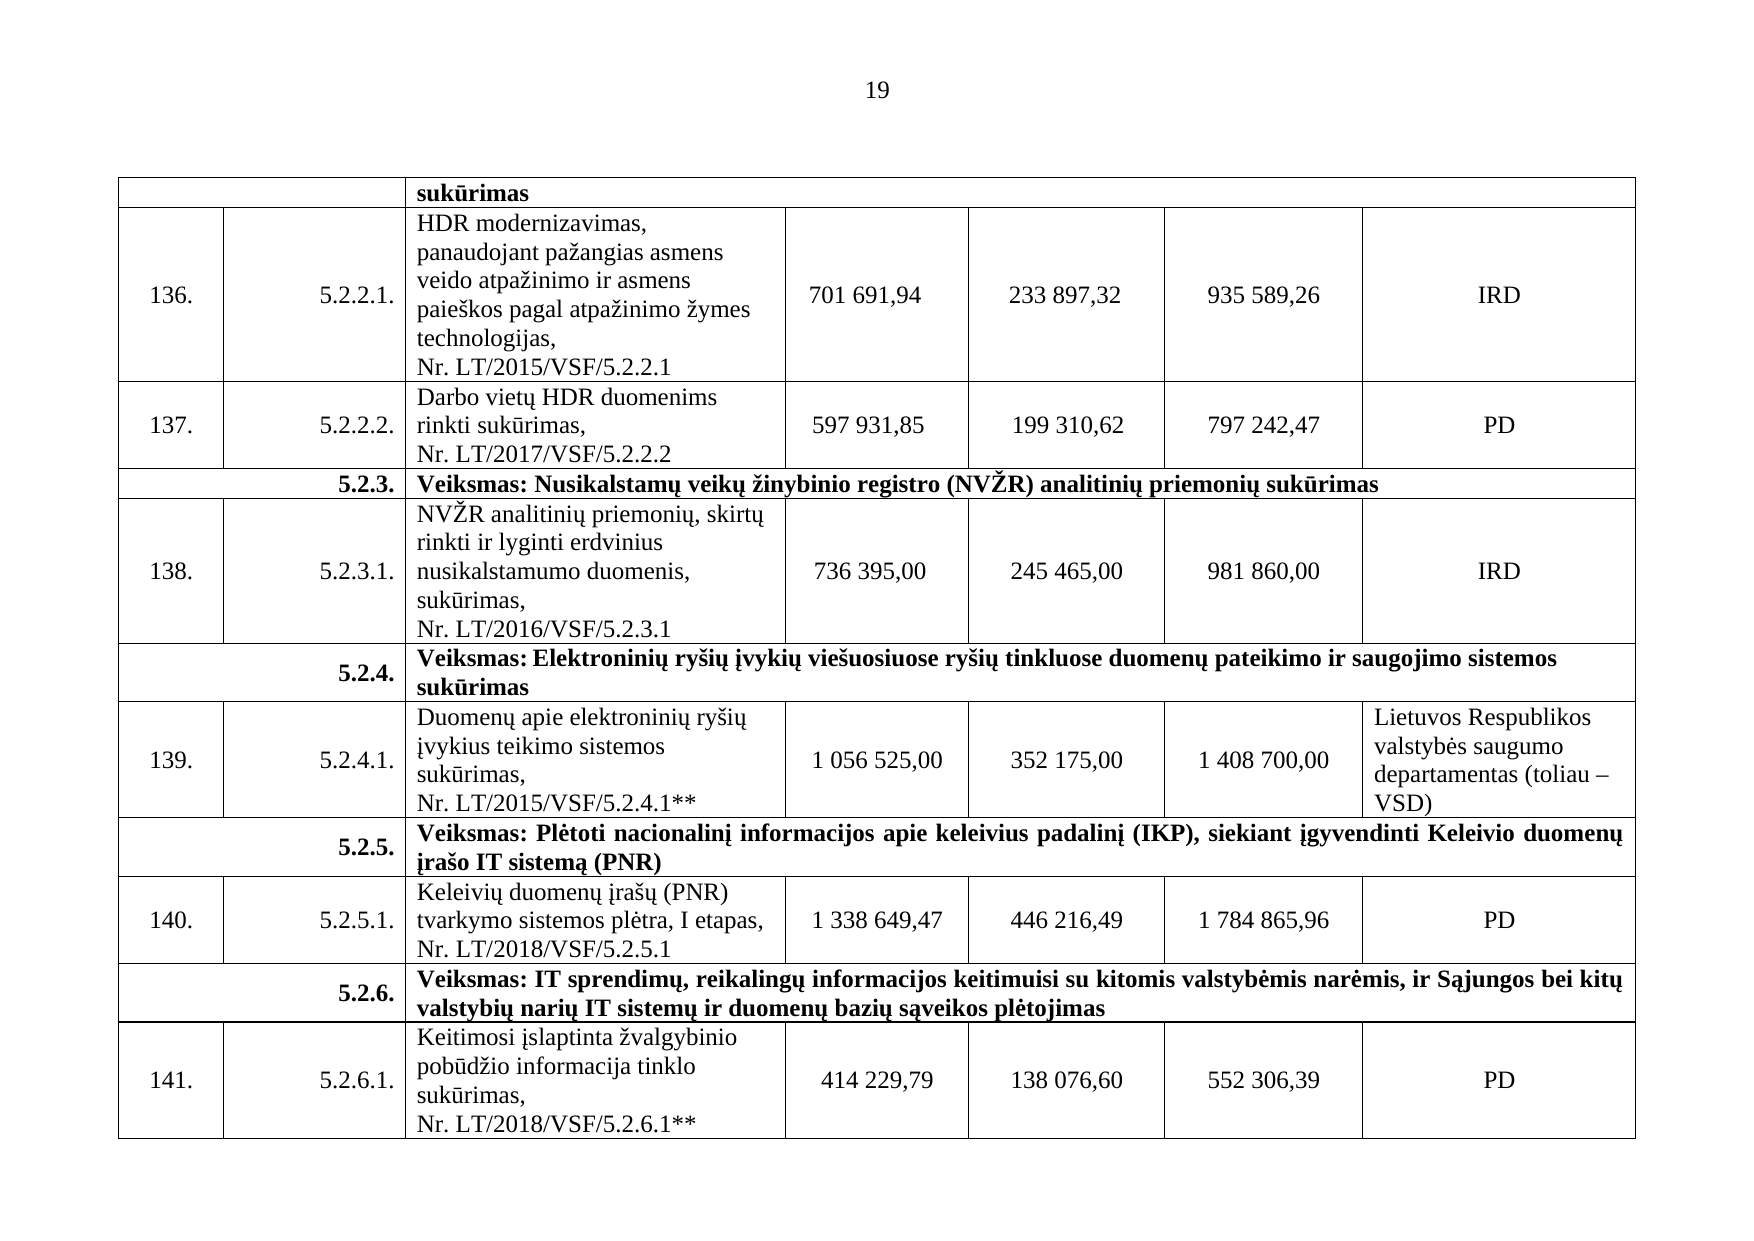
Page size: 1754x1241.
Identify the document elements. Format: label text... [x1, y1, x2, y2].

table_cell 140. [119, 877, 223, 963]
table_cell 5.2.3. [119, 469, 405, 498]
table_cell NVŽR analitinių priemonių, skirtų rinkti ir lyginti erdvinius nusikalstamumo duomenis, sukūrimas, Nr. LT/2016/VSF/5.2.3.1 [406, 499, 785, 642]
table_cell 141. [119, 1023, 223, 1137]
table_cell Veiksmas: IT sprendimų, reikalingų informacijos keitimuisi su kitomis valstybėmis narėmis, ir Sąjungos bei kitų valstybių narių IT sistemų ir duomenų bazių sąveikos plėtojimas [406, 964, 1635, 1021]
table_cell 245 465,00 [969, 499, 1164, 642]
table_cell 935 589,26 [1165, 208, 1362, 381]
table_cell 597 931,85 [786, 382, 968, 468]
table_cell 137. [119, 382, 223, 468]
table_cell 5.2.4.1. [224, 702, 405, 817]
table_cell 5.2.3.1. [224, 499, 405, 642]
table_cell Veiksmas: Elektroninių ryšių įvykių viešuosiuose ryšių tinkluose duomenų pateikimo ir saugojimo sistemos sukūrimas [406, 644, 1635, 701]
table_cell 414 229,79 [786, 1023, 968, 1137]
table_cell sukūrimas [406, 178, 1635, 207]
table_cell 199 310,62 [969, 382, 1164, 468]
table_cell 1 338 649,47 [786, 877, 968, 963]
table_cell 136. [119, 208, 223, 381]
table_cell Veiksmas: Nusikalstamų veikų žinybinio registro (NVŽR) analitinių priemonių sukūrimas [406, 469, 1635, 498]
table_cell 138 076,60 [969, 1023, 1164, 1137]
table_cell Duomenų apie elektroninių ryšių įvykius teikimo sistemos sukūrimas, Nr. LT/2015/VSF/5.2.4.1** [406, 702, 785, 817]
table_cell 5.2.2.2. [224, 382, 405, 468]
table_cell 352 175,00 [969, 702, 1164, 817]
table_cell IRD [1363, 208, 1635, 381]
table_cell 797 242,47 [1165, 382, 1362, 468]
table_cell 5.2.5.1. [224, 877, 405, 963]
table_cell 1 784 865,96 [1165, 877, 1362, 963]
table_cell 5.2.2.1. [224, 208, 405, 381]
table_cell 138. [119, 499, 223, 642]
table_cell 5.2.6. [119, 964, 405, 1021]
table_cell 5.2.4. [119, 644, 405, 701]
table_cell Veiksmas: Plėtoti nacionalinį informacijos apie keleivius padalinį (IKP), siekiant įgyvendinti Keleivio duomenų įrašo IT sistemą (PNR) [406, 818, 1635, 876]
table_cell 233 897,32 [969, 208, 1164, 381]
table_cell 736 395,00 [786, 499, 968, 642]
table_cell 1 056 525,00 [786, 702, 968, 817]
table_cell Keleivių duomenų įrašų (PNR) tvarkymo sistemos plėtra, I etapas, Nr. LT/2018/VSF/5.2.5.1 [406, 877, 785, 963]
table_cell 1 408 700,00 [1165, 702, 1362, 817]
table_cell 446 216,49 [969, 877, 1164, 963]
table_cell 701 691,94 [786, 208, 968, 381]
table_cell 981 860,00 [1165, 499, 1362, 642]
table_cell [119, 178, 405, 207]
table_cell Keitimosi įslaptinta žvalgybinio pobūdžio informacija tinklo sukūrimas, Nr. LT/2018/VSF/5.2.6.1** [406, 1023, 785, 1137]
table_cell PD [1363, 382, 1635, 468]
table_cell IRD [1363, 499, 1635, 642]
table_cell 5.2.6.1. [224, 1023, 405, 1137]
table_cell 5.2.5. [119, 818, 405, 876]
table_cell PD [1363, 1023, 1635, 1137]
table_cell PD [1363, 877, 1635, 963]
table_cell HDR modernizavimas, panaudojant pažangias asmens veido atpažinimo ir asmens paieškos pagal atpažinimo žymes technologijas, Nr. LT/2015/VSF/5.2.2.1 [406, 208, 785, 381]
table_cell Lietuvos Respublikos valstybės saugumo departamentas (toliau – VSD) [1363, 702, 1635, 817]
table_cell 139. [119, 702, 223, 817]
table_cell 552 306,39 [1165, 1023, 1362, 1137]
table_cell Darbo vietų HDR duomenims rinkti sukūrimas, Nr. LT/2017/VSF/5.2.2.2 [406, 382, 785, 468]
